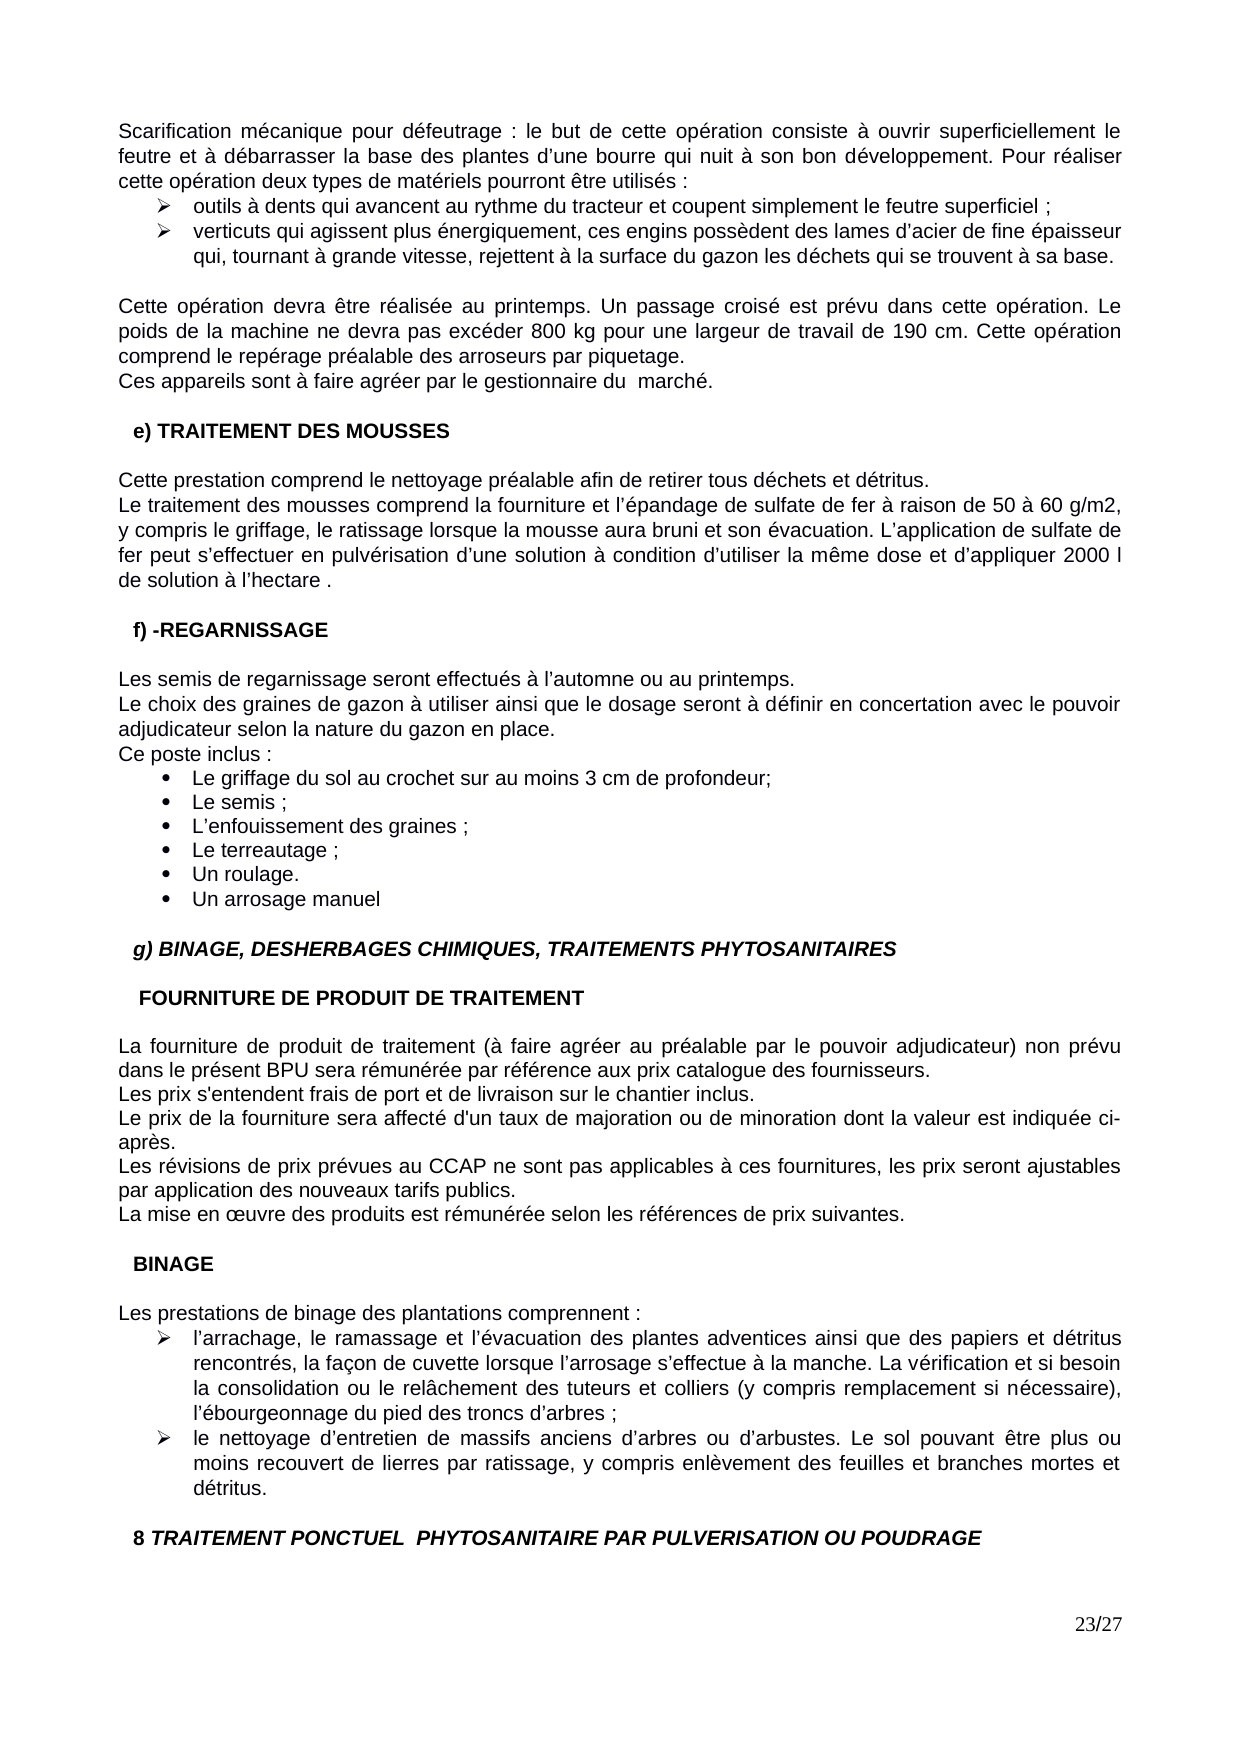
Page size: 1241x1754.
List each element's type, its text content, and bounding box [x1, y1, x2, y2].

text Cette opération devra être réalisée au printemps. Un passage croisé est prévu dans cette opération. Le poids de la machine ne devra pas excéder 800 kg pour une largeur de travail de 190 cm. Cette opération comprend le repérage préalable des arroseurs par piquetage. [118, 293, 1122, 368]
list Un roulage. [162, 862, 1122, 886]
list Le semis ; [162, 790, 1122, 814]
text Les semis de regarnissage seront effectués à l’automne ou au printemps. [118, 666, 1122, 691]
text La fourniture de produit de traitement (à faire agréer au préalable par le pouvoir adjudicateur) non prévu dans le présent BPU sera rémunérée par référence aux prix catalogue des fournisseurs. [118, 1034, 1122, 1082]
subtitle e) TRAITEMENT DES MOUSSES [118, 418, 1092, 443]
list Un arrosage manuel [162, 886, 1122, 911]
text Les prix s'entendent frais de port et de livraison sur le chantier inclus. [118, 1082, 1122, 1106]
text Cette prestation comprend le nettoyage préalable afin de retirer tous déchets et détritus. [118, 467, 1122, 492]
text Les révisions de prix prévues au CCAP ne sont pas applicables à ces fournitures, les prix seront ajustables par application des nouveaux tarifs publics. [118, 1154, 1122, 1202]
text Ces appareils sont à faire agréer par le gestionnaire du marché. [118, 368, 1122, 393]
list Le terreautage ; [162, 838, 1122, 862]
subtitle g) BINAGE, DESHERBAGES CHIMIQUES, TRAITEMENTS PHYTOSANITAIRES [118, 936, 1092, 960]
text Ce poste inclus : [118, 741, 1122, 766]
list le nettoyage d’entretien de massifs anciens d’arbres ou d’arbustes. Le sol pouvant être plus ou moins recouvert de lierres par ratissage, y compris enlèvement des feuilles et branches mortes et détritus. [156, 1425, 1122, 1500]
text Scarification mécanique pour défeutrage : le but de cette opération consiste à ouvrir superficiellement le feutre et à débarrasser la base des plantes d’une bourre qui nuit à son bon développement. Pour réaliser cette opération deux types de matériels pourront être utilisés : [118, 118, 1122, 193]
list outils à dents qui avancent au rythme du tracteur et coupent simplement le feutre superficiel ; [156, 193, 1122, 218]
text Les prestations de binage des plantations comprennent : [118, 1300, 1122, 1325]
subtitle BINAGE [118, 1251, 1092, 1276]
list Le griffage du sol au crochet sur au moins 3 cm de profondeur; [162, 766, 1122, 790]
subtitle f) -REGARNISSAGE [118, 617, 1092, 642]
text La mise en œuvre des produits est rémunérée selon les références de prix suivantes. [118, 1202, 1122, 1226]
text Le choix des graines de gazon à utiliser ainsi que le dosage seront à définir en concertation avec le pouvoir adjudicateur selon la nature du gazon en place. [118, 691, 1122, 741]
subtitle 8 TRAITEMENT PONCTUEL PHYTOSANITAIRE PAR PULVERISATION OU POUDRAGE [118, 1525, 1092, 1550]
list L’enfouissement des graines ; [162, 814, 1122, 838]
text Le traitement des mousses comprend la fourniture et l’épandage de sulfate de fer à raison de 50 à 60 g/m2, y compris le griffage, le ratissage lorsque la mousse aura bruni et son évacuation. L’application de sulfate de fer peut s’effectuer en pulvérisation d’une solution à condition d’utiliser la même dose et d’appliquer 2000 l de solution à l’hectare . [118, 492, 1122, 592]
subtitle FOURNITURE DE PRODUIT DE TRAITEMENT [118, 984, 1092, 1009]
list l’arrachage, le ramassage et l’évacuation des plantes adventices ainsi que des papiers et détritus rencontrés, la façon de cuvette lorsque l’arrosage s’effectue à la manche. La vérification et si besoin la consolidation ou le relâchement des tuteurs et colliers (y compris remplacement si nécessaire), l’ébourgeonnage du pied des troncs d’arbres ; [156, 1325, 1122, 1425]
list verticuts qui agissent plus énergiquement, ces engins possèdent des lames d’acier de fine épaisseur qui, tournant à grande vitesse, rejettent à la surface du gazon les déchets qui se trouvent à sa base. [156, 218, 1122, 268]
text Le prix de la fourniture sera affecté d'un taux de majoration ou de minoration dont la valeur est indiquée ci-après. [118, 1106, 1122, 1154]
